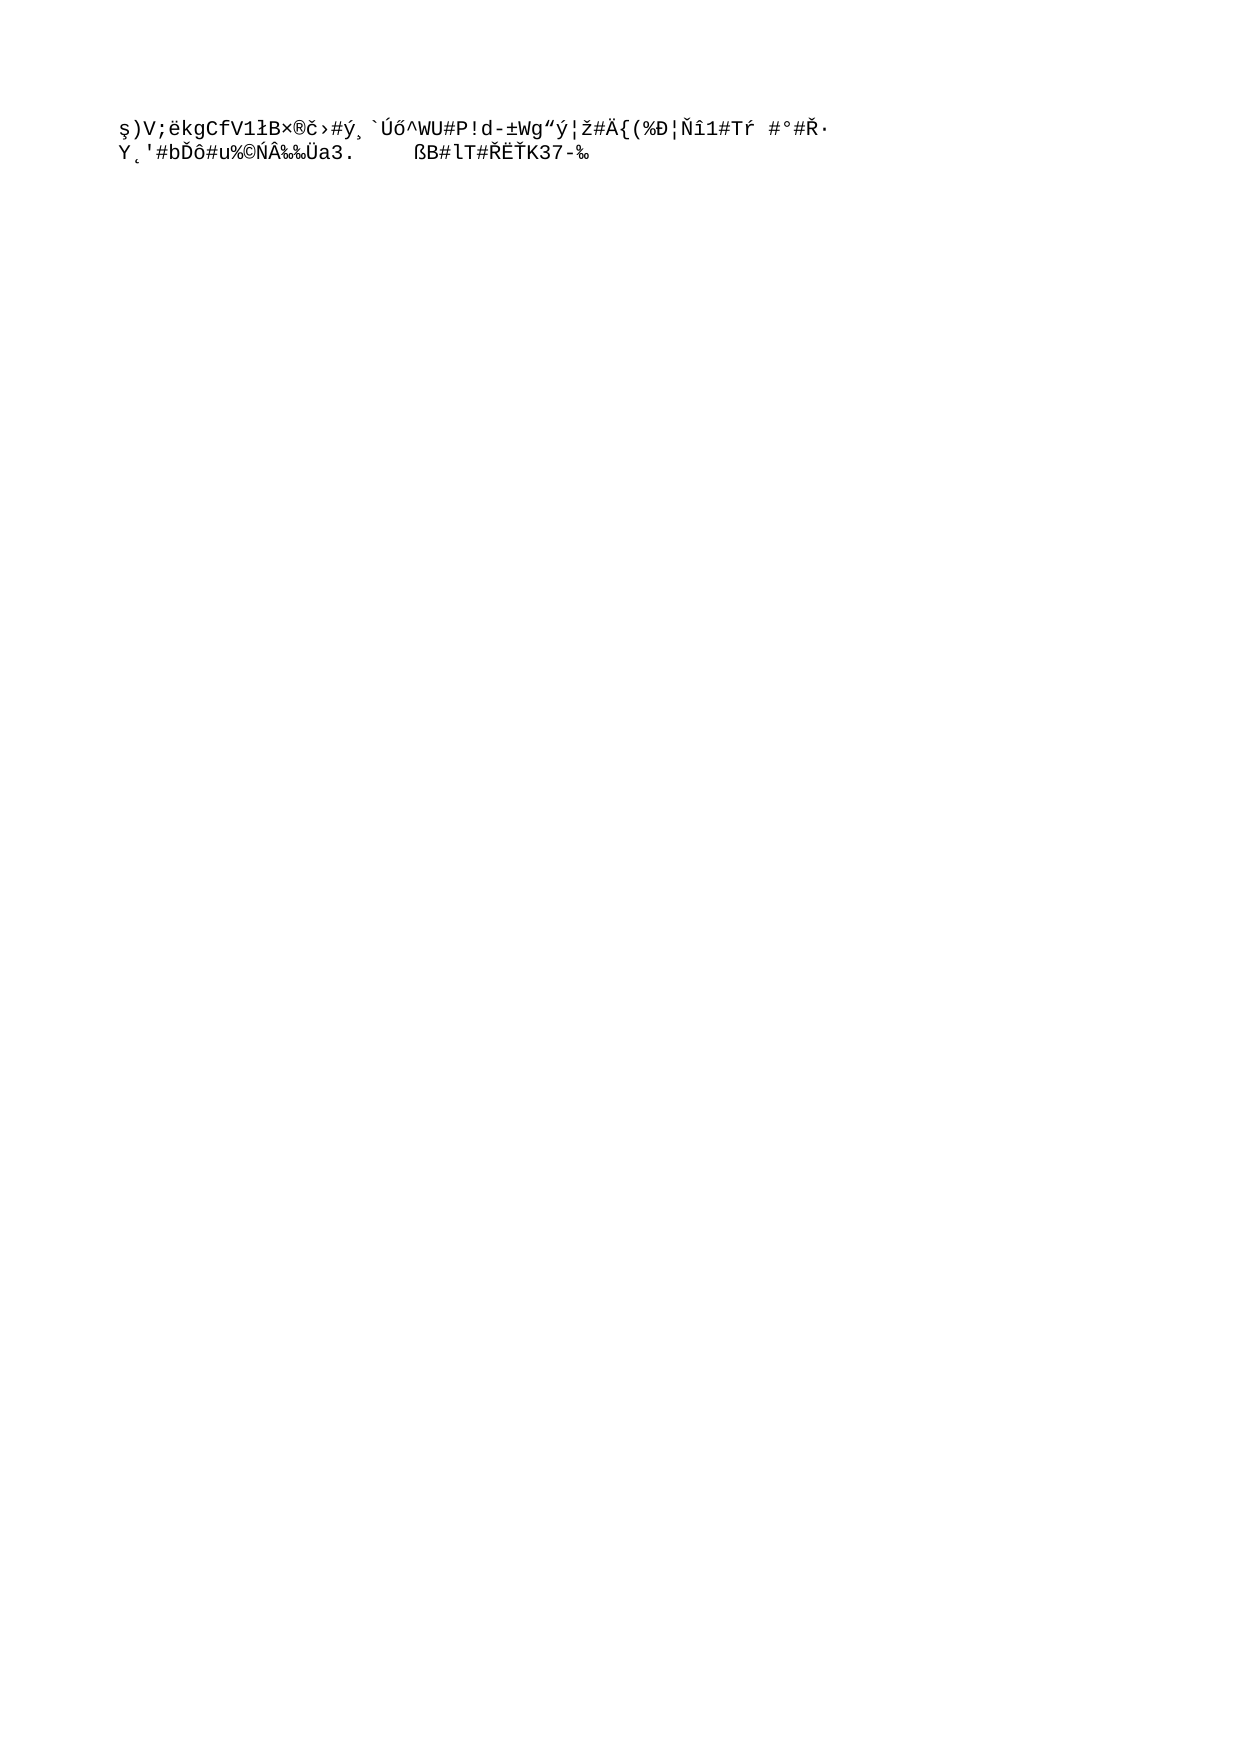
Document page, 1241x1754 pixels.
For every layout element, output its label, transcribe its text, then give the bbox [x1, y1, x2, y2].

text ş)V;ëkgCfV1łB×®č›#ý¸`Úő^WU#P!d-±Wg“ý¦ž#Ä{(%Đ¦Ňî1#Tŕ #°#Ř· Y˛'#bĎô#u%©ŃÂ‰‰Üa3. ßB#lT#ŘËŤK37-‰ [118, 118, 1122, 165]
